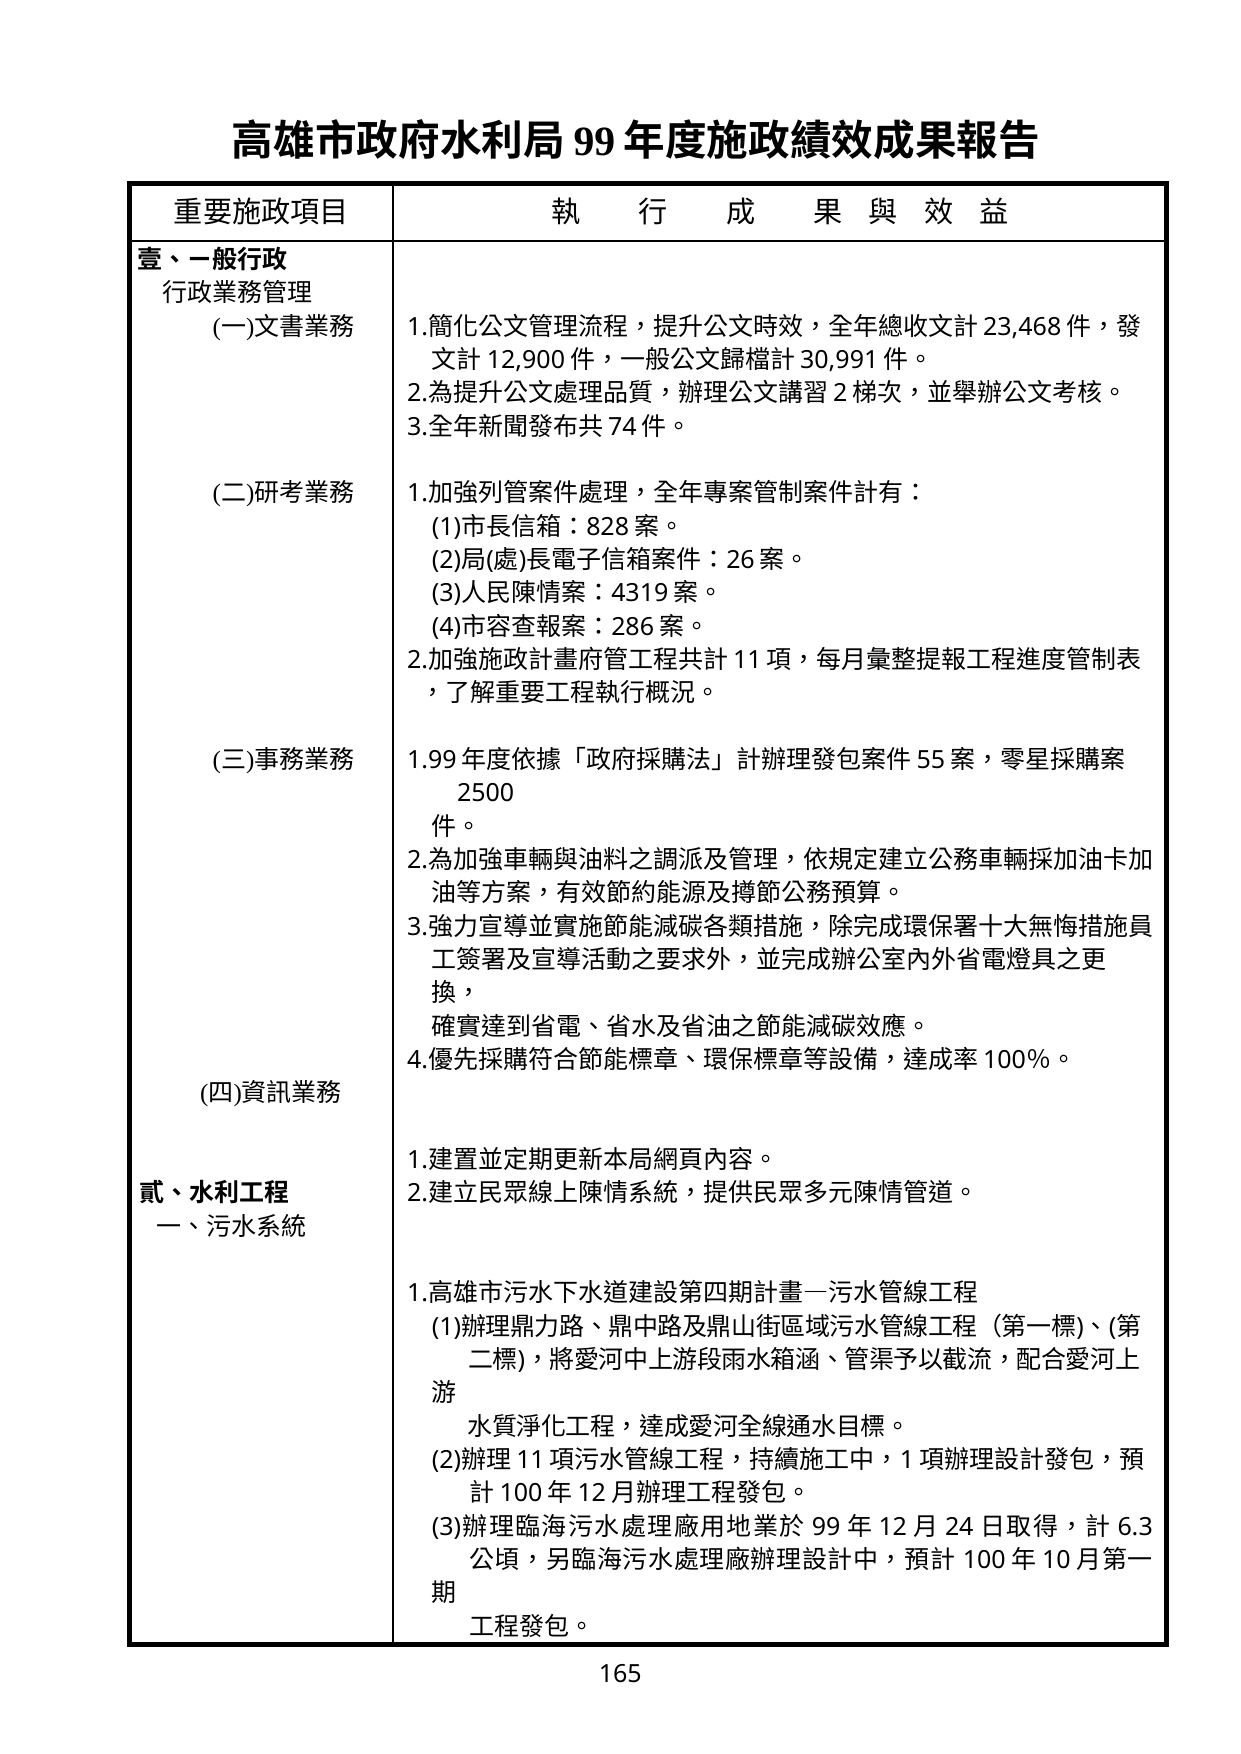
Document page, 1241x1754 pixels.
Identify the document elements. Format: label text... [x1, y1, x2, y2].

table_cell 壹、ㄧ般行政 行政業務管理 (一)文書業務 (二)研考業務 (三)事務業務 (四)資訊業務 貳、水利工程 一、污水系統 [132, 242, 392, 1642]
table_header 重要施政項目 [132, 186, 392, 240]
text 高雄市政府水利局99年度施政績效成果報告 [127, 131, 1113, 162]
table_header 執 行 成 果 與 效 益 [394, 186, 1164, 240]
table_cell 1.簡化公文管理流程，提升公文時效，全年總收文計23,468件，發 文計12,900件，一般公文歸檔計30,991件。 2.為提升公文處理品質，辦理公文講習2梯次，並舉辦公文考核。 3.全年新聞發布共74件。 1.加強列管案件處理，全年專案管制案件計有： (1)市長信箱：828案。 (2)局(處)長電子信箱案件：26案。 (3)人民陳情案：4319案。 (4)市容查報案：286案。 2.加強施政計畫府管工程共計11項，每月彙整提報工程進度管制表 ，了解重要工程執行概況。 1.99年度依據「政府採購法」計辦理發包案件55案，零星採購案2500 件。 2.為加強車輛與油料之調派及管理，依規定建立公務車輛採加油卡加 油等方案，有效節約能源及撙節公務預算。 3.強力宣導並實施節能減碳各類措施，除完成環保署十大無悔措施員 工簽署及宣導活動之要求外，並完成辦公室內外省電燈具之更換， 確實達到省電、省水及省油之節能減碳效應。 4.優先採購符合節能標章、環保標章等設備，達成率100％。 1.建置並定期更新本局網頁內容。 2.建立民眾線上陳情系統，提供民眾多元陳情管道。 1.高雄市污水下水道建設第四期計畫—污水管線工程 (1)辦理鼎力路、鼎中路及鼎山街區域污水管線工程（第一標)、(第 二標)，將愛河中上游段雨水箱涵、管渠予以截流，配合愛河上游 水質淨化工程，達成愛河全線通水目標。 (2)辦理11項污水管線工程，持續施工中，1項辦理設計發包，預 計100年12月辦理工程發包。 (3)辦理臨海污水處理廠用地業於99年12月24日取得，計6.3 公頃，另臨海污水處理廠辦理設計中，預計100年10月第一期 工程發包。 [394, 242, 1164, 1642]
